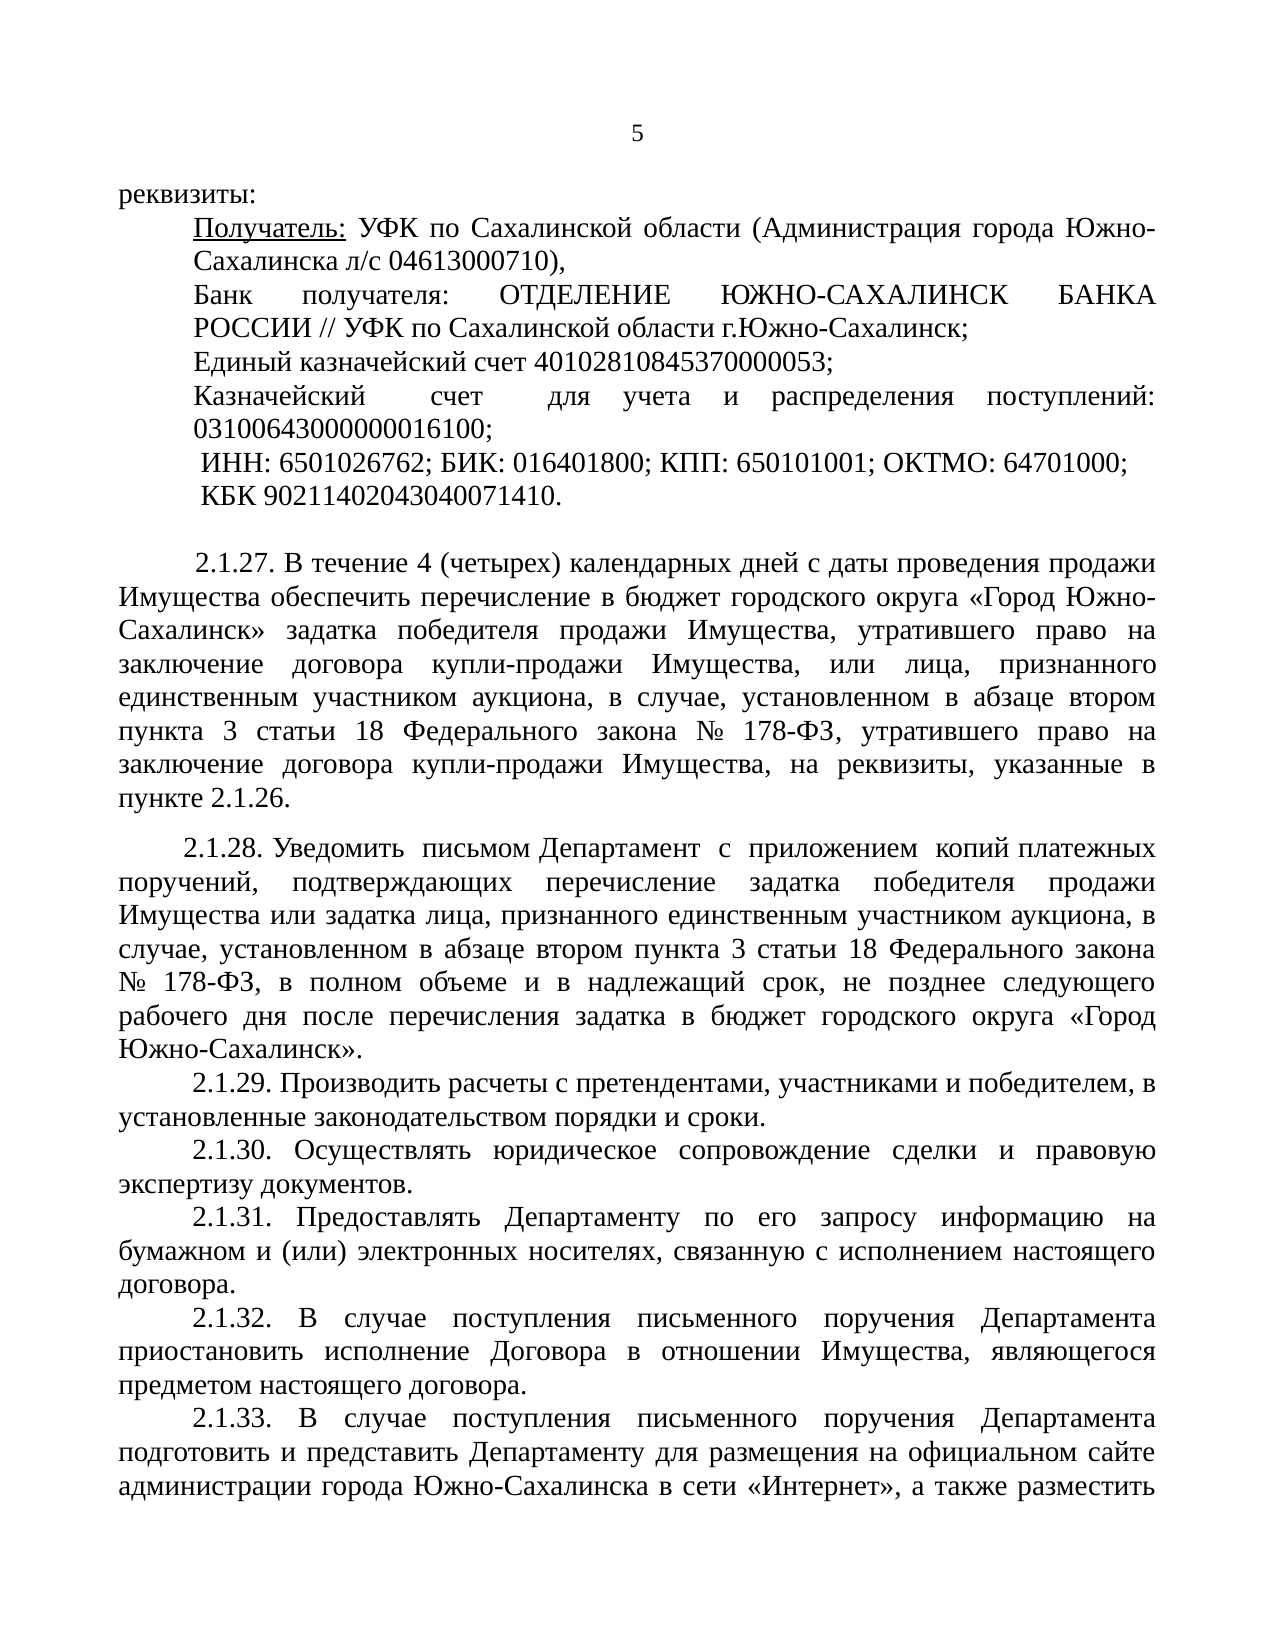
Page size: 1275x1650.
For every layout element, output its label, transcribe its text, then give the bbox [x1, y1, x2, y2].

text 2.1.33. В случае поступления письменного поручения Департамента подготовить и представить Департаменту для размещения на официальном сайте администрации города Южно-Сахалинска в сети «Интернет», а также разместить [118, 1401, 1157, 1501]
text 2.1.30. Осуществлять юридическое сопровождение сделки и правовую экспертизу документов. [118, 1132, 1157, 1199]
text Банк получателя: ОТДЕЛЕНИЕ ЮЖНО-САХАЛИНСК БАНКА РОССИИ // УФК по Сахалинской области г.Южно-Сахалинск; [193, 277, 1157, 344]
text Получатель: УФК по Сахалинской области (Администрация города Южно-Сахалинска л/с 04613000710), [193, 210, 1157, 277]
text 2.1.31. Предоставлять Департаменту по его запросу информацию на бумажном и (или) электронных носителях, связанную с исполнением настоящего договора. [118, 1199, 1157, 1300]
text 2.1.28. Уведомить письмом Департамент с приложением копий платежных поручений, подтверждающих перечисление задатка победителя продажи Имущества или задатка лица, признанного единственным участником аукциона, в случае, установленном в абзаце втором пункта 3 статьи 18 Федерального закона № 178-ФЗ, в полном объеме и в надлежащий срок, не позднее следующего рабочего дня после перечисления задатка в бюджет городского округа «Город Южно-Сахалинск». [118, 830, 1157, 1065]
text ИНН: 6501026762; БИК: 016401800; КПП: 650101001; ОКТМО: 64701000; [193, 445, 1157, 478]
text 2.1.27. В течение 4 (четырех) календарных дней с даты проведения продажи Имущества обеспечить перечисление в бюджет городского округа «Город Южно-Сахалинск» задатка победителя продажи Имущества, утратившего право на заключение договора купли-продажи Имущества, или лица, признанного единственным участником аукциона, в случае, установленном в абзаце втором пункта 3 статьи 18 Федерального закона № 178-ФЗ, утратившего право на заключение договора купли-продажи Имущества, на реквизиты, указанные в пункте 2.1.26. [118, 545, 1157, 814]
text реквизиты: [118, 176, 1157, 210]
text 2.1.32. В случае поступления письменного поручения Департамента приостановить исполнение Договора в отношении Имущества, являющегося предметом настоящего договора. [118, 1300, 1157, 1401]
text 2.1.29. Производить расчеты с претендентами, участниками и победителем, в установленные законодательством порядки и сроки. [118, 1065, 1157, 1132]
text Единый казначейский счет 40102810845370000053; [193, 344, 1157, 378]
text Казначейский счет для учета и распределения поступлений: 03100643000000016100; [193, 378, 1157, 445]
text КБК 90211402043040071410. [193, 478, 1157, 512]
